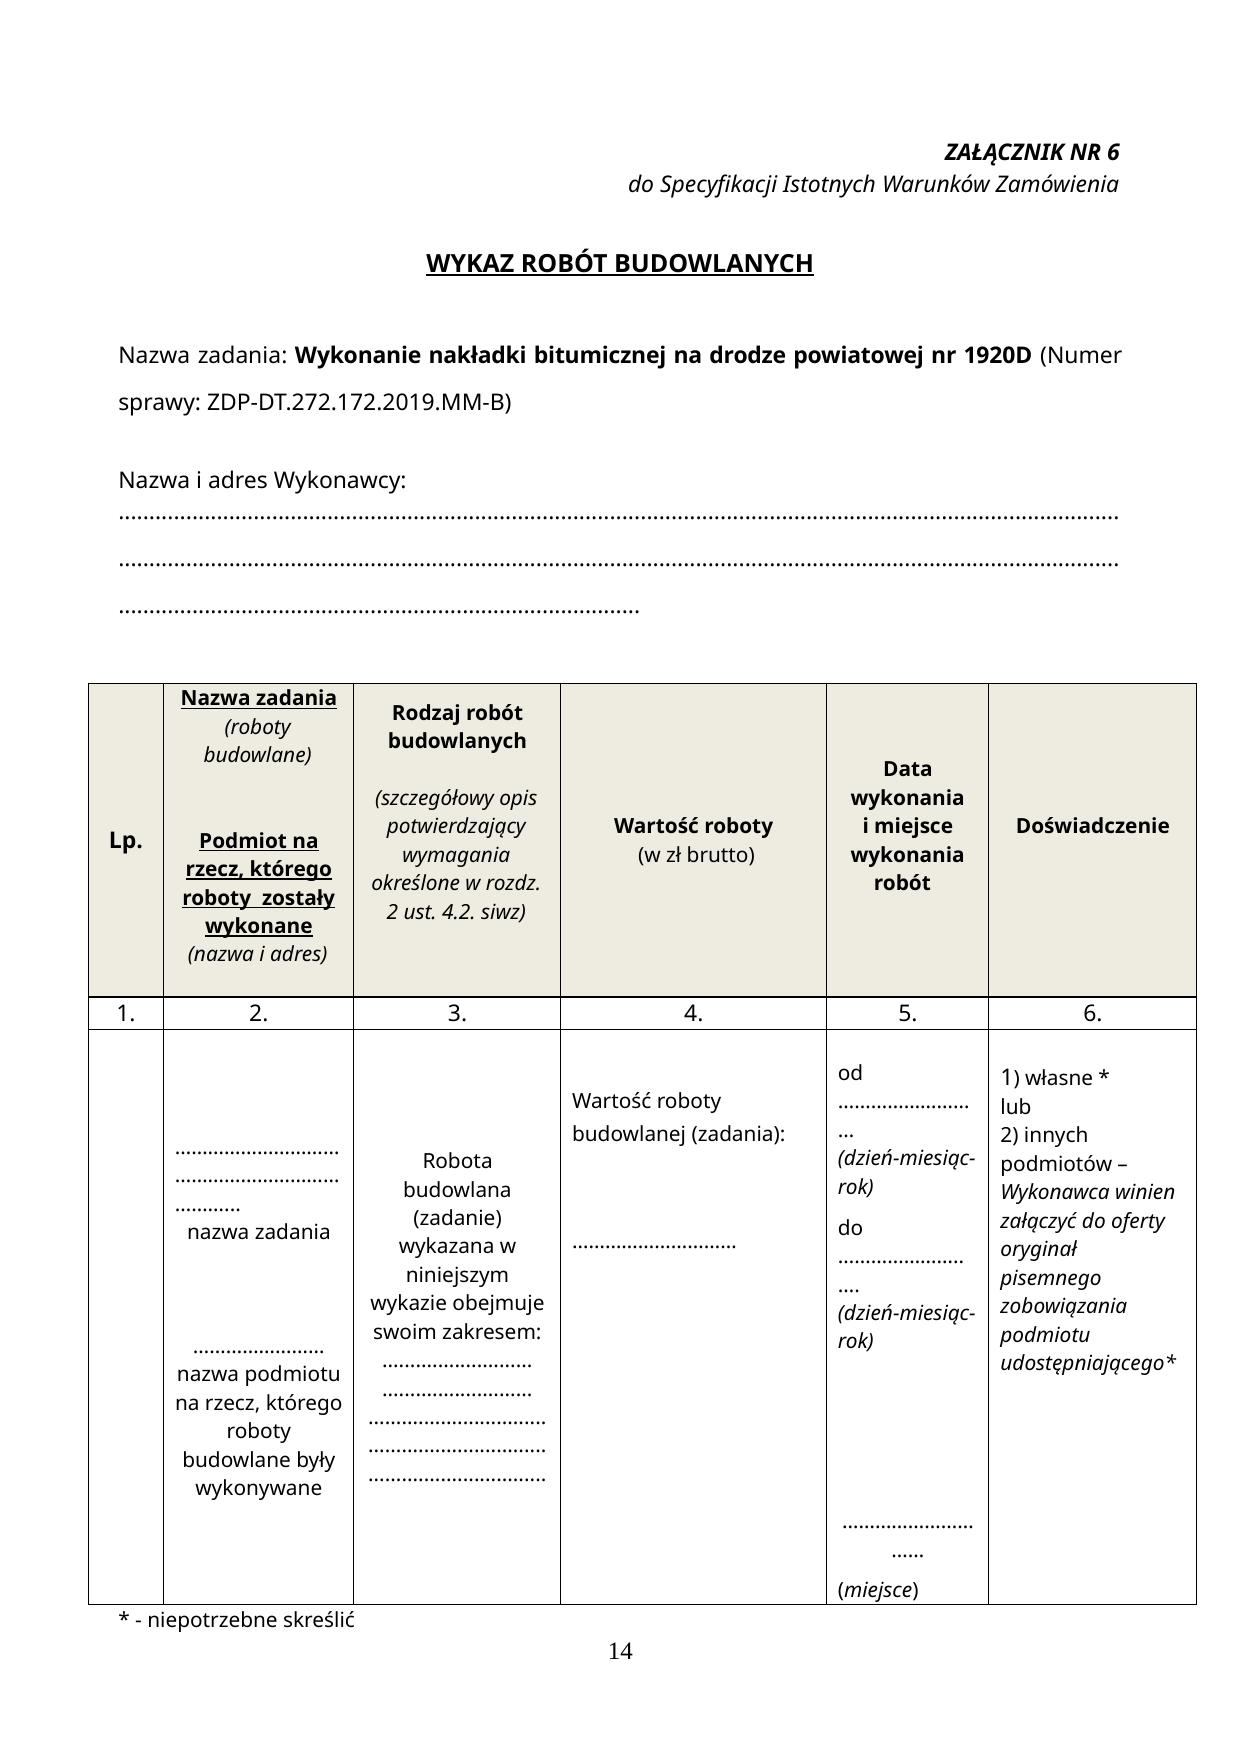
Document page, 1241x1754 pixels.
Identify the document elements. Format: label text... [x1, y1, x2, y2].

text do Specyfikacji Istotnych Warunków Zamówienia [118, 167, 1122, 199]
text WYKAZ ROBÓT BUDOWLANYCH [118, 246, 1122, 280]
table_header Doświadczenie [989, 684, 1196, 996]
table_header Data wykonania i miejsce wykonania robót [827, 684, 988, 996]
table_cell ……………………………………………………………... nazwa zadania ……………………nazwa podmiotu na rzecz, którego roboty budowlane były wykonywane [164, 1030, 353, 1604]
table_header Lp. [89, 684, 163, 996]
text ........................................................................................................................................................................................................................................................................................................................................................................................................................... [118, 495, 1122, 620]
table_cell 1. [89, 998, 163, 1029]
text ZAŁĄCZNIK NR 6 [118, 136, 1122, 167]
table_cell od ……………………… (dzień-miesiąc-rok) do …………………..…. (dzień-miesiąc-rok) ………………………… (miejsce) [827, 1030, 988, 1604]
table_header Rodzaj robót budowlanych (szczegółowy opis potwierdzający wymagania określone w rozdz. 2 ust. 4.2. siwz) [354, 684, 560, 996]
table_cell 2. [164, 998, 353, 1029]
table_cell 5. [827, 998, 988, 1029]
text Nazwa i adres Wykonawcy: [118, 464, 1122, 495]
table_header Wartość roboty (w zł brutto) [561, 684, 826, 996]
table_cell 6. [989, 998, 1196, 1029]
table_cell [89, 1030, 163, 1604]
table_cell 3. [354, 998, 560, 1029]
table_header Nazwa zadania (roboty budowlane) Podmiot na rzecz, którego roboty zostały wykonane (nazwa i adres) [164, 684, 353, 996]
text Nazwa zadania: Wykonanie nakładki bitumicznej na drodze powiatowej nr 1920D (Numer sprawy: ZDP-DT.272.172.2019.MM-B) [118, 339, 1122, 417]
table_cell Wartość roboty budowlanej (zadania): ………………………… [561, 1030, 826, 1604]
table_cell 4. [561, 998, 826, 1029]
table_cell 1) własne * lub 2) innych podmiotów – Wykonawca winien załączyć do oferty oryginał pisemnego zobowiązania podmiotu udostępniającego* [989, 1030, 1196, 1604]
table_cell Robota budowlana (zadanie) wykazana w niniejszym wykazie obejmuje swoim zakresem: ........................... ........................... ................................................................................................ [354, 1030, 560, 1604]
text * - niepotrzebne skreślić [118, 1605, 1122, 1633]
